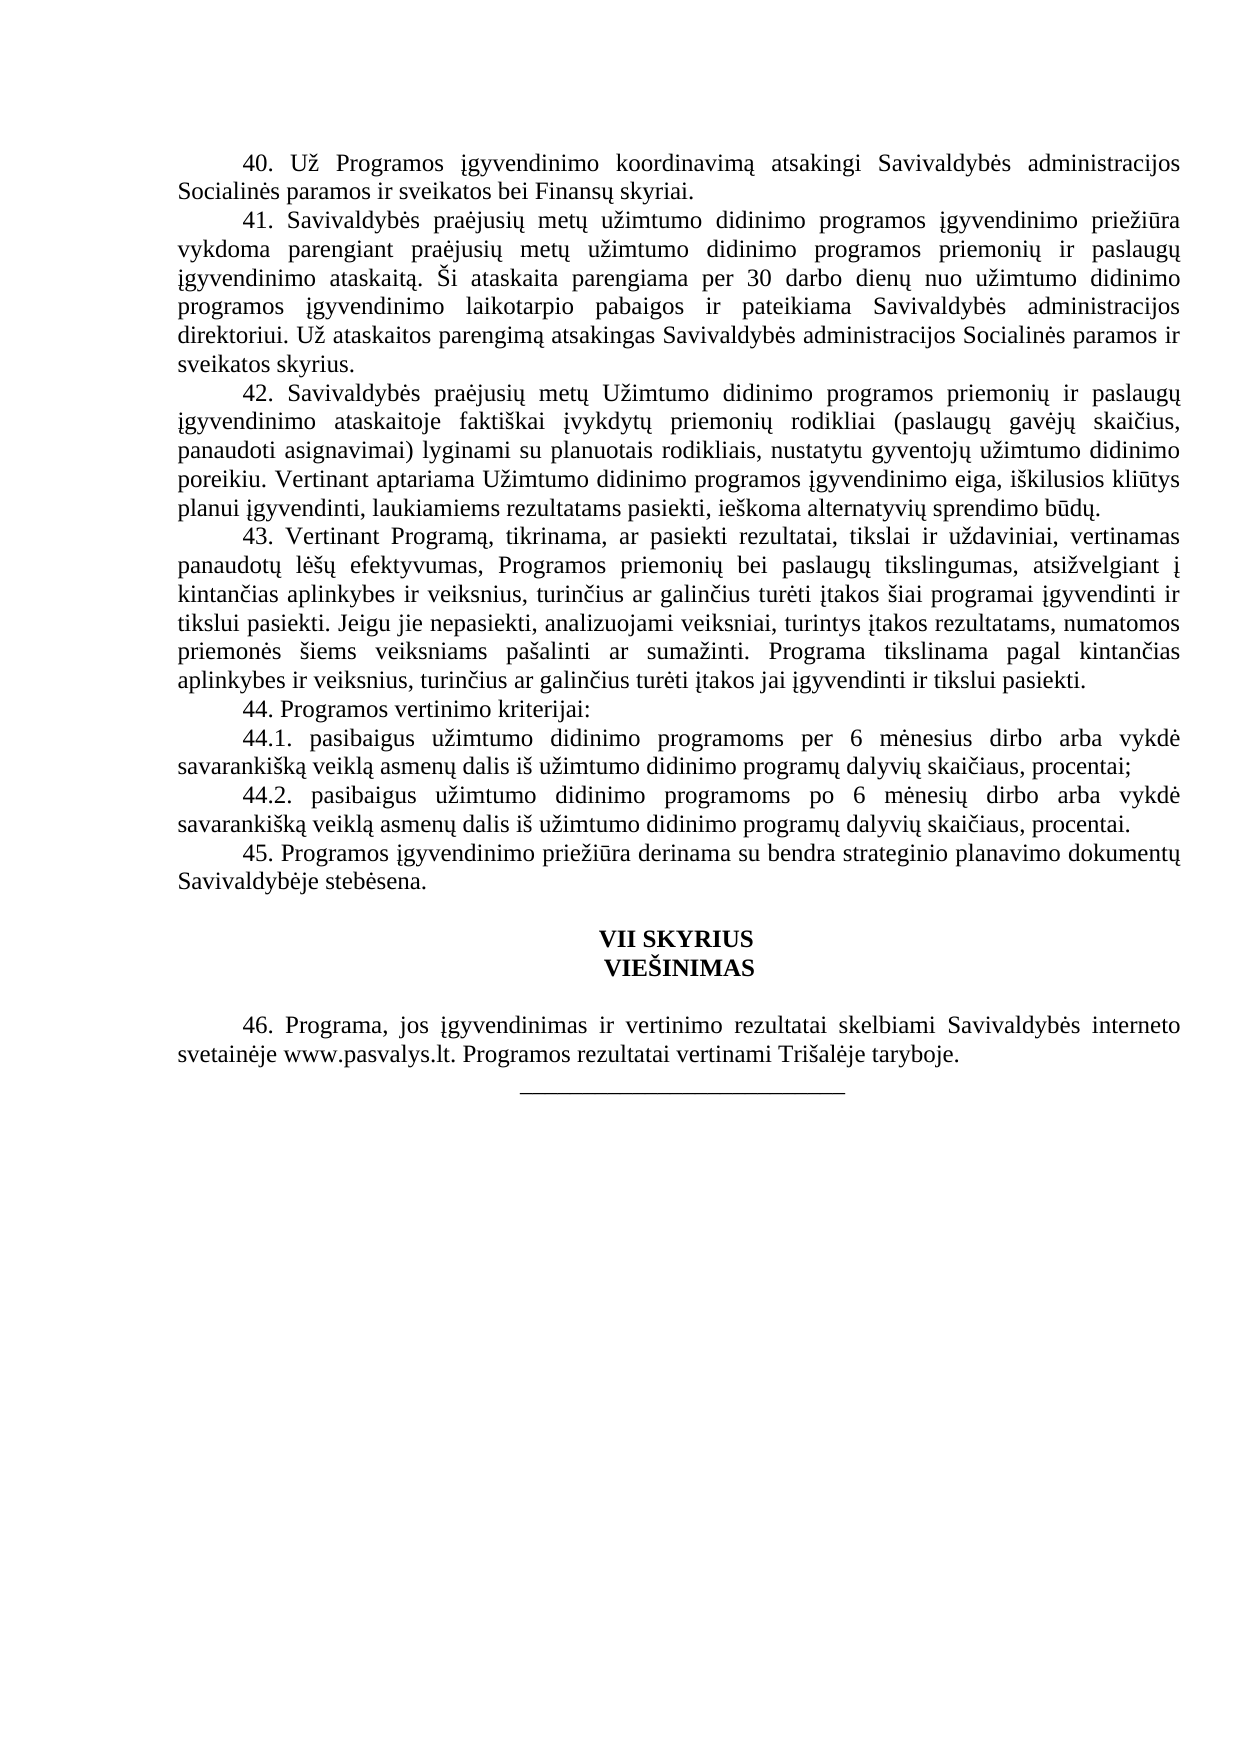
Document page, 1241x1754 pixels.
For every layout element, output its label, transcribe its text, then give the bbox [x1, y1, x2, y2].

text 42. Savivaldybės praėjusių metų Užimtumo didinimo programos priemonių ir paslaugų įgyvendinimo ataskaitoje faktiškai įvykdytų priemonių rodikliai (paslaugų gavėjų skaičius, panaudoti asignavimai) lyginami su planuotais rodikliais, nustatytu gyventojų užimtumo didinimo poreikiu. Vertinant aptariama Užimtumo didinimo programos įgyvendinimo eiga, iškilusios kliūtys planui įgyvendinti, laukiamiems rezultatams pasiekti, ieškoma alternatyvių sprendimo būdų. [177, 378, 1181, 521]
text 44.2. pasibaigus užimtumo didinimo programoms po 6 mėnesių dirbo arba vykdė savarankišką veiklą asmenų dalis iš užimtumo didinimo programų dalyvių skaičiaus, procentai. [177, 780, 1181, 838]
text 43. Vertinant Programą, tikrinama, ar pasiekti rezultatai, tikslai ir uždaviniai, vertinamas panaudotų lėšų efektyvumas, Programos priemonių bei paslaugų tikslingumas, atsižvelgiant į kintančias aplinkybes ir veiksnius, turinčius ar galinčius turėti įtakos šiai programai įgyvendinti ir tikslui pasiekti. Jeigu jie nepasiekti, analizuojami veiksniai, turintys įtakos rezultatams, numatomos priemonės šiems veiksniams pašalinti ar sumažinti. Programa tikslinama pagal kintančias aplinkybes ir veiksnius, turinčius ar galinčius turėti įtakos jai įgyvendinti ir tikslui pasiekti. [177, 521, 1181, 694]
text VIEŠINIMAS [177, 953, 1181, 981]
text __________________________ [177, 1068, 1181, 1096]
text 46. Programa, jos įgyvendinimas ir vertinimo rezultatai skelbiami Savivaldybės interneto svetainėje www.pasvalys.lt. Programos rezultatai vertinami Trišalėje taryboje. [177, 1010, 1181, 1068]
text 40. Už Programos įgyvendinimo koordinavimą atsakingi Savivaldybės administracijos Socialinės paramos ir sveikatos bei Finansų skyriai. [177, 148, 1181, 205]
text 45. Programos įgyvendinimo priežiūra derinama su bendra strateginio planavimo dokumentų Savivaldybėje stebėsena. [177, 838, 1181, 895]
text 44.1. pasibaigus užimtumo didinimo programoms per 6 mėnesius dirbo arba vykdė savarankišką veiklą asmenų dalis iš užimtumo didinimo programų dalyvių skaičiaus, procentai; [177, 723, 1181, 780]
text 41. Savivaldybės praėjusių metų užimtumo didinimo programos įgyvendinimo priežiūra vykdoma parengiant praėjusių metų užimtumo didinimo programos priemonių ir paslaugų įgyvendinimo ataskaitą. Ši ataskaita parengiama per 30 darbo dienų nuo užimtumo didinimo programos įgyvendinimo laikotarpio pabaigos ir pateikiama Savivaldybės administracijos direktoriui. Už ataskaitos parengimą atsakingas Savivaldybės administracijos Socialinės paramos ir sveikatos skyrius. [177, 205, 1181, 378]
text VII SKYRIUS [177, 924, 1181, 953]
text 44. Programos vertinimo kriterijai: [177, 694, 1181, 723]
